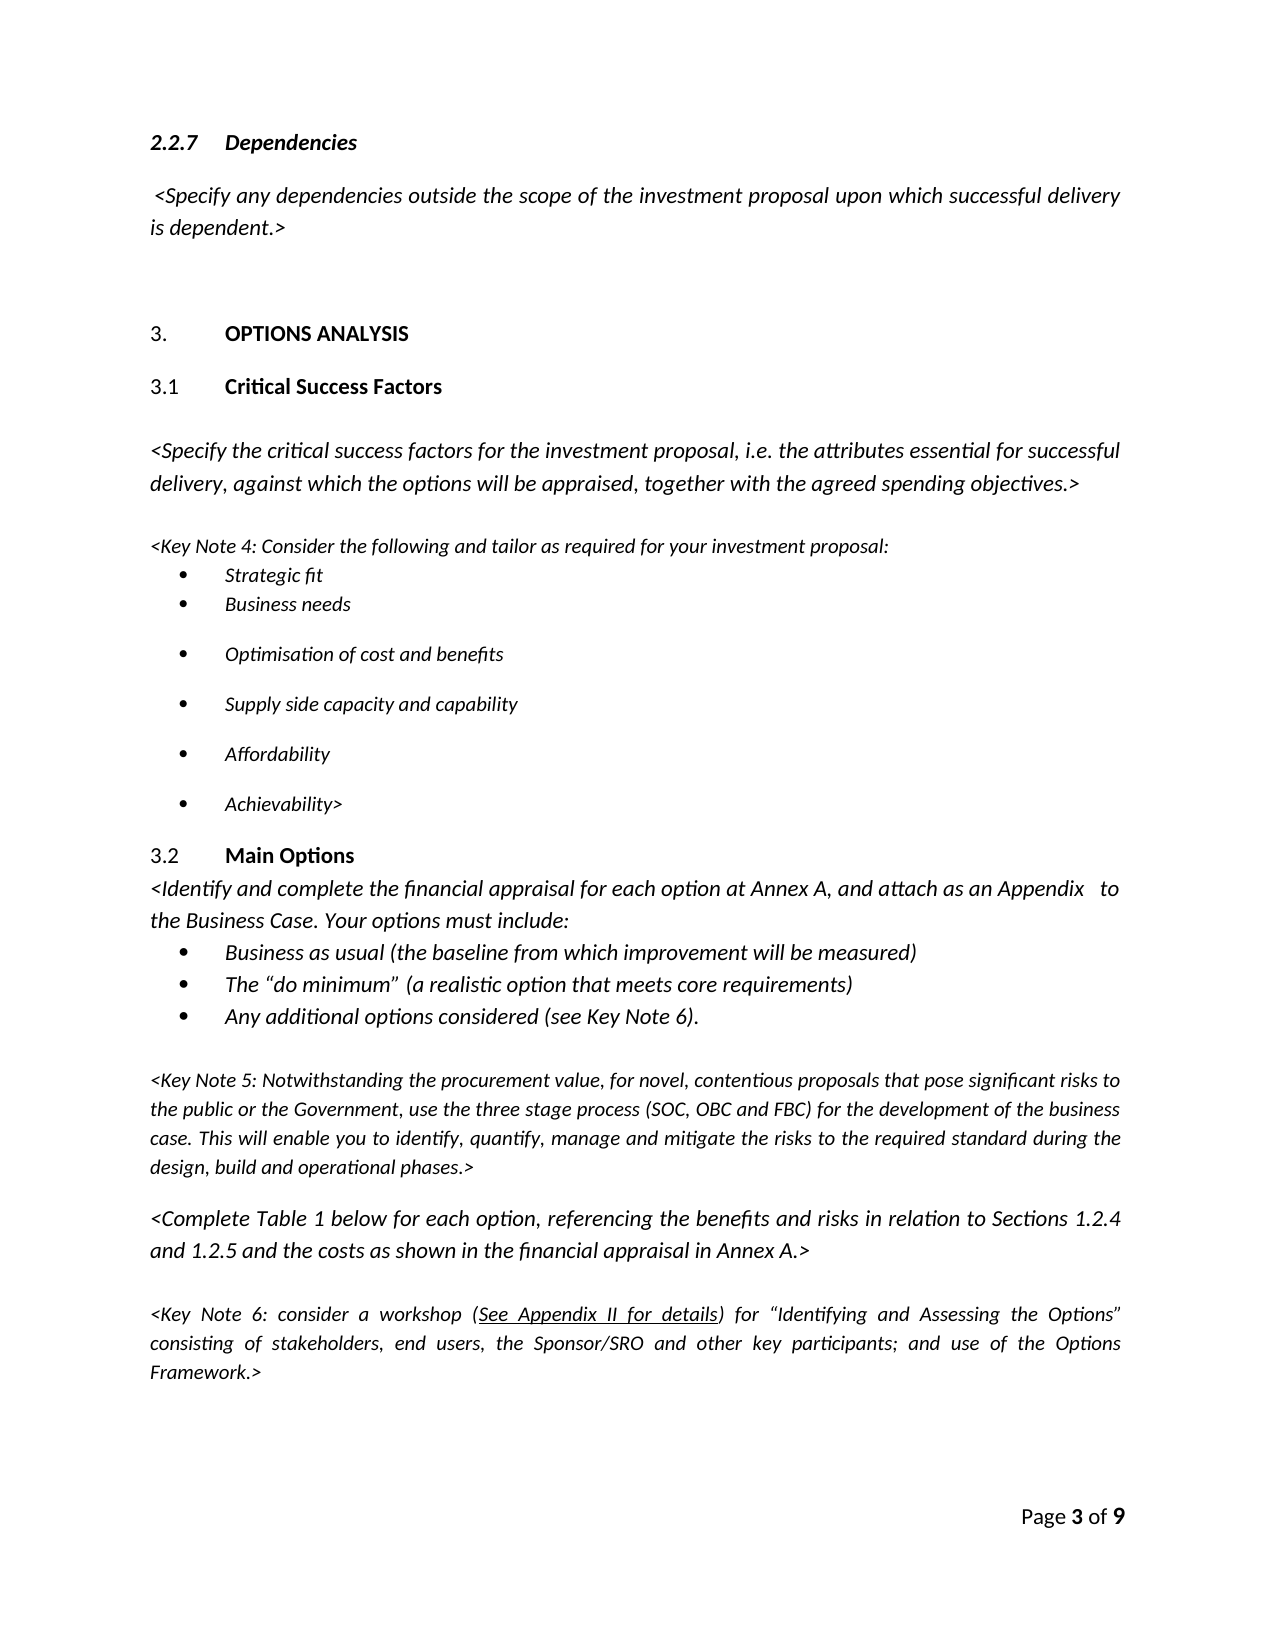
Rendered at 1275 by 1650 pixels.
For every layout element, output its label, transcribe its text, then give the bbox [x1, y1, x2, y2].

text <Key Note 6: consider a workshop (See Appendix II for details) for “Identifying and Assessing the Options” consisting of stakeholders, end users, the Sponsor/SRO and other key participants; and use of the Options Framework.> [150, 1301, 1125, 1385]
text 3.1 Critical Success Factors [150, 372, 1125, 400]
list Any additional options considered (see Key Note 6). [150, 1002, 1125, 1031]
list Affordability [150, 742, 1125, 767]
list Supply side capacity and capability [150, 692, 1125, 717]
list <Specify any dependencies outside the scope of the investment proposal upon which successful delivery is dependent.> [135, 181, 1125, 241]
text <Key Note 5: Notwithstanding the procurement value, for novel, contentious proposals that pose significant risks to the public or the Government, use the three stage process (SOC, OBC and FBC) for the development of the business case. This will enable you to identify, quantify, manage and mitigate the risks to the required standard during the design, build and operational phases.> [150, 1067, 1125, 1180]
list Strategic fit [150, 562, 1125, 588]
list The “do minimum” (a realistic option that meets core requirements) [150, 970, 1125, 998]
list Achievability> [150, 792, 1125, 817]
text 3.2 Main Options [150, 842, 1125, 869]
text <Complete Table 1 below for each option, referencing the benefits and risks in relation to Sections 1.2.4 and 1.2.5 and the costs as shown in the financial appraisal in Annex A.> [150, 1204, 1125, 1264]
text <Specify the critical success factors for the investment proposal, i.e. the attributes essential for successful delivery, against which the options will be appraised, together with the agreed spending objectives.> [150, 437, 1125, 497]
list Business needs [150, 592, 1125, 617]
list Optimisation of cost and benefits [150, 642, 1125, 667]
list 2.2.7 Dependencies [150, 128, 1125, 156]
text 3. OPTIONS ANALYSIS [150, 319, 1125, 347]
text <Key Note 4: Consider the following and tailor as required for your investment proposal: [150, 533, 1125, 559]
text <Identify and complete the financial appraisal for each option at Annex A, and attach as an Appendix to the Business Case. Your options must include: [150, 874, 1125, 934]
list Business as usual (the baseline from which improvement will be measured) [150, 938, 1125, 966]
